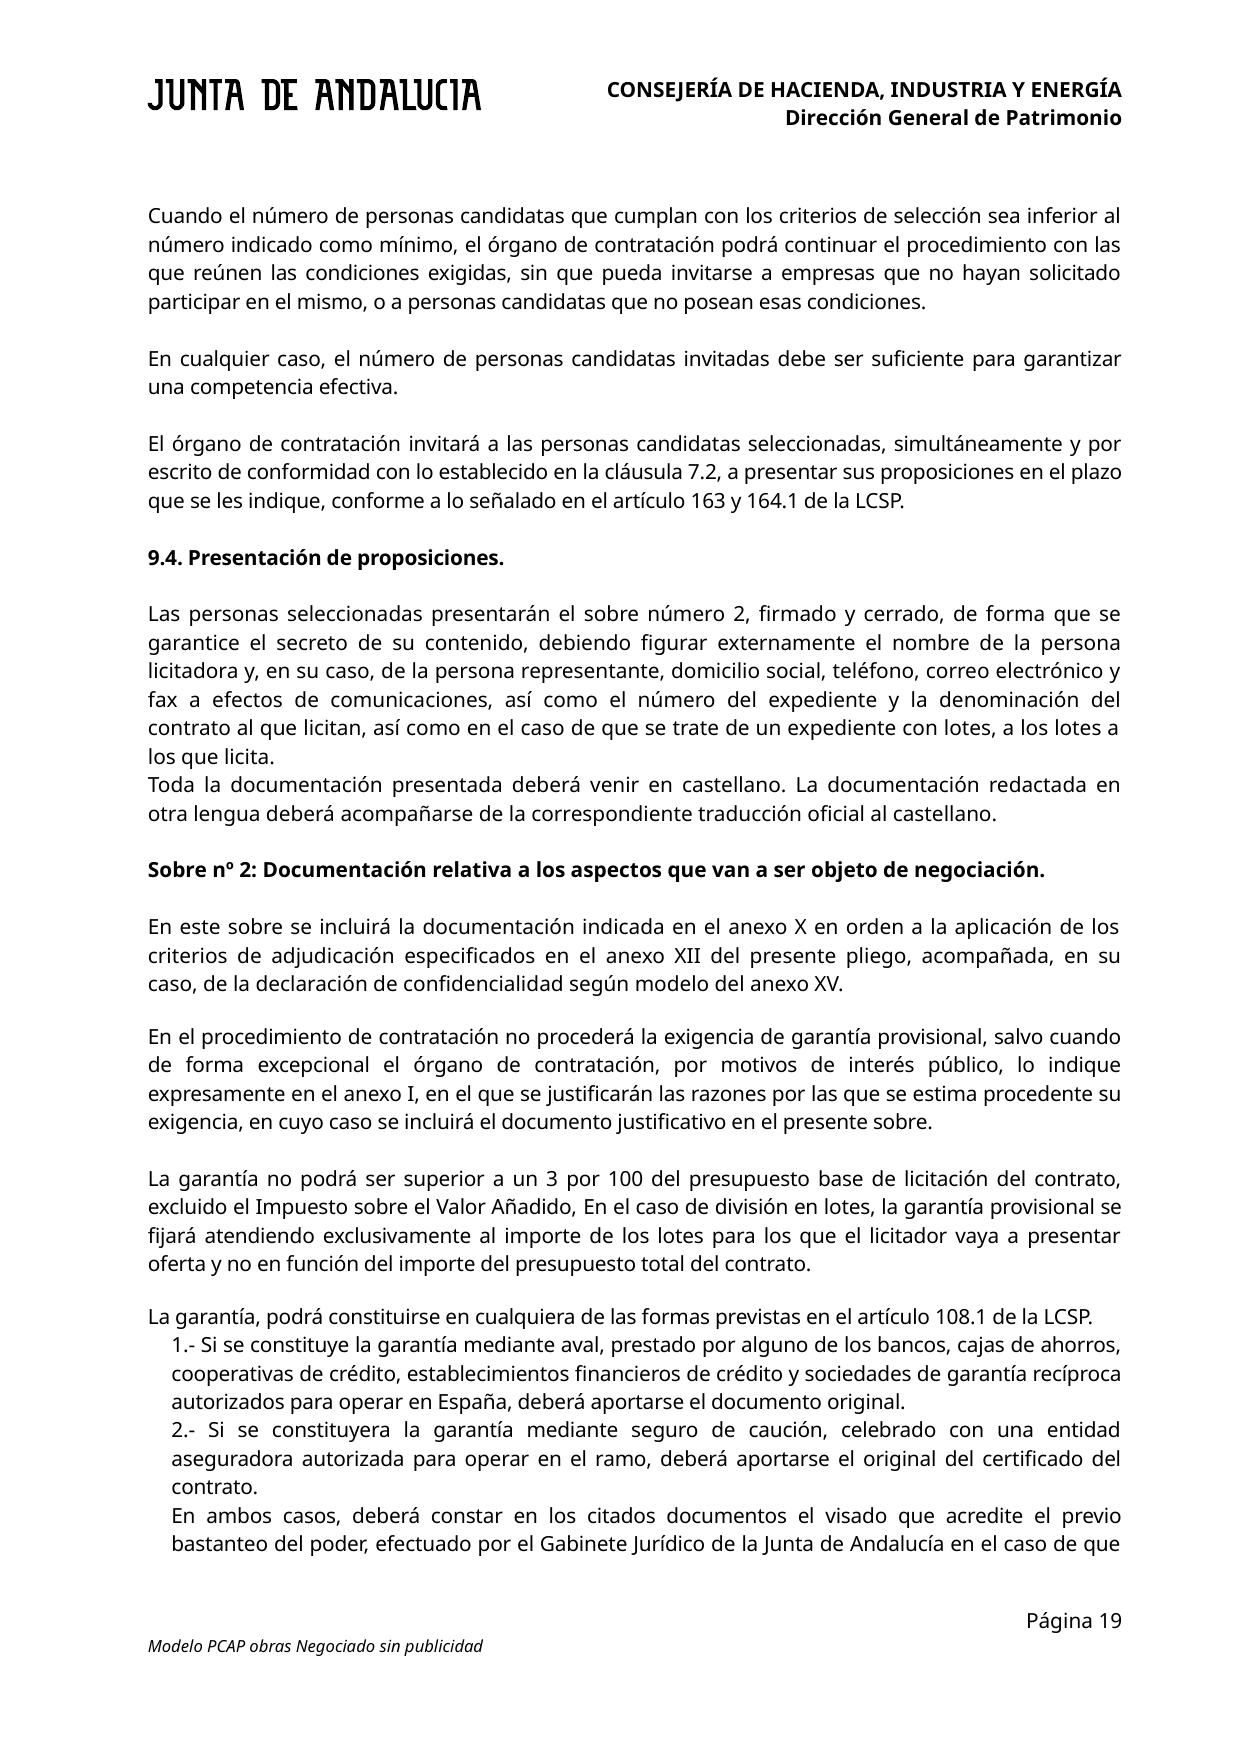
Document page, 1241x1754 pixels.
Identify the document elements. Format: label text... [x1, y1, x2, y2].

text 2.- Si se constituyera la garantía mediante seguro de caución, celebrado con una entidad aseguradora autorizada para operar en el ramo, deberá aportarse el original del certificado del contrato. [171, 1416, 1122, 1501]
text Sobre nº 2: Documentación relativa a los aspectos que van a ser objeto de negociación. [148, 856, 1122, 884]
text Cuando el número de personas candidatas que cumplan con los criterios de selección sea inferior al número indicado como mínimo, el órgano de contratación podrá continuar el procedimiento con las que reúnen las condiciones exigidas, sin que pueda invitarse a empresas que no hayan solicitado participar en el mismo, o a personas candidatas que no posean esas condiciones. [148, 201, 1122, 315]
text En este sobre se incluirá la documentación indicada en el anexo X en orden a la aplicación de los criterios de adjudicación especificados en el anexo XII del presente pliego, acompañada, en su caso, de la declaración de confidencialidad según modelo del anexo XV. [148, 912, 1122, 998]
text Toda la documentación presentada deberá venir en castellano. La documentación redactada en otra lengua deberá acompañarse de la correspondiente traducción oficial al castellano. [148, 770, 1122, 827]
text En ambos casos, deberá constar en los citados documentos el visado que acredite el previo bastanteo del poder, efectuado por el Gabinete Jurídico de la Junta de Andalucía en el caso de que [171, 1501, 1122, 1558]
text La garantía no podrá ser superior a un 3 por 100 del presupuesto base de licitación del contrato, excluido el Impuesto sobre el Valor Añadido, En el caso de división en lotes, la garantía provisional se fijará atendiendo exclusivamente al importe de los lotes para los que el licitador vaya a presentar oferta y no en función del importe del presupuesto total del contrato. [148, 1164, 1122, 1278]
text El órgano de contratación invitará a las personas candidatas seleccionadas, simultáneamente y por escrito de conformidad con lo establecido en la cláusula 7.2, a presentar sus proposiciones en el plazo que se les indique, conforme a lo señalado en el artículo 163 y 164.1 de la LCSP. [148, 429, 1122, 514]
text En el procedimiento de contratación no procederá la exigencia de garantía provisional, salvo cuando de forma excepcional el órgano de contratación, por motivos de interés público, lo indique expresamente en el anexo I, en el que se justificarán las razones por las que se estima procedente su exigencia, en cuyo caso se incluirá el documento justificativo en el presente sobre. [148, 1022, 1122, 1136]
text 1.- Si se constituye la garantía mediante aval, prestado por alguno de los bancos, cajas de ahorros, cooperativas de crédito, establecimientos financieros de crédito y sociedades de garantía recíproca autorizados para operar en España, deberá aportarse el documento original. [171, 1330, 1122, 1416]
text En cualquier caso, el número de personas candidatas invitadas debe ser suficiente para garantizar una competencia efectiva. [148, 344, 1122, 401]
text Las personas seleccionadas presentarán el sobre número 2, firmado y cerrado, de forma que se garantice el secreto de su contenido, debiendo figurar externamente el nombre de la persona licitadora y, en su caso, de la persona representante, domicilio social, teléfono, correo electrónico y fax a efectos de comunicaciones, así como el número del expediente y la denominación del contrato al que licitan, así como en el caso de que se trate de un expediente con lotes, a los lotes a los que licita. [148, 599, 1122, 770]
text La garantía, podrá constituirse en cualquiera de las formas previstas en el artículo 108.1 de la LCSP. [148, 1302, 1122, 1330]
text 9.4. Presentación de proposiciones. [148, 543, 1122, 571]
